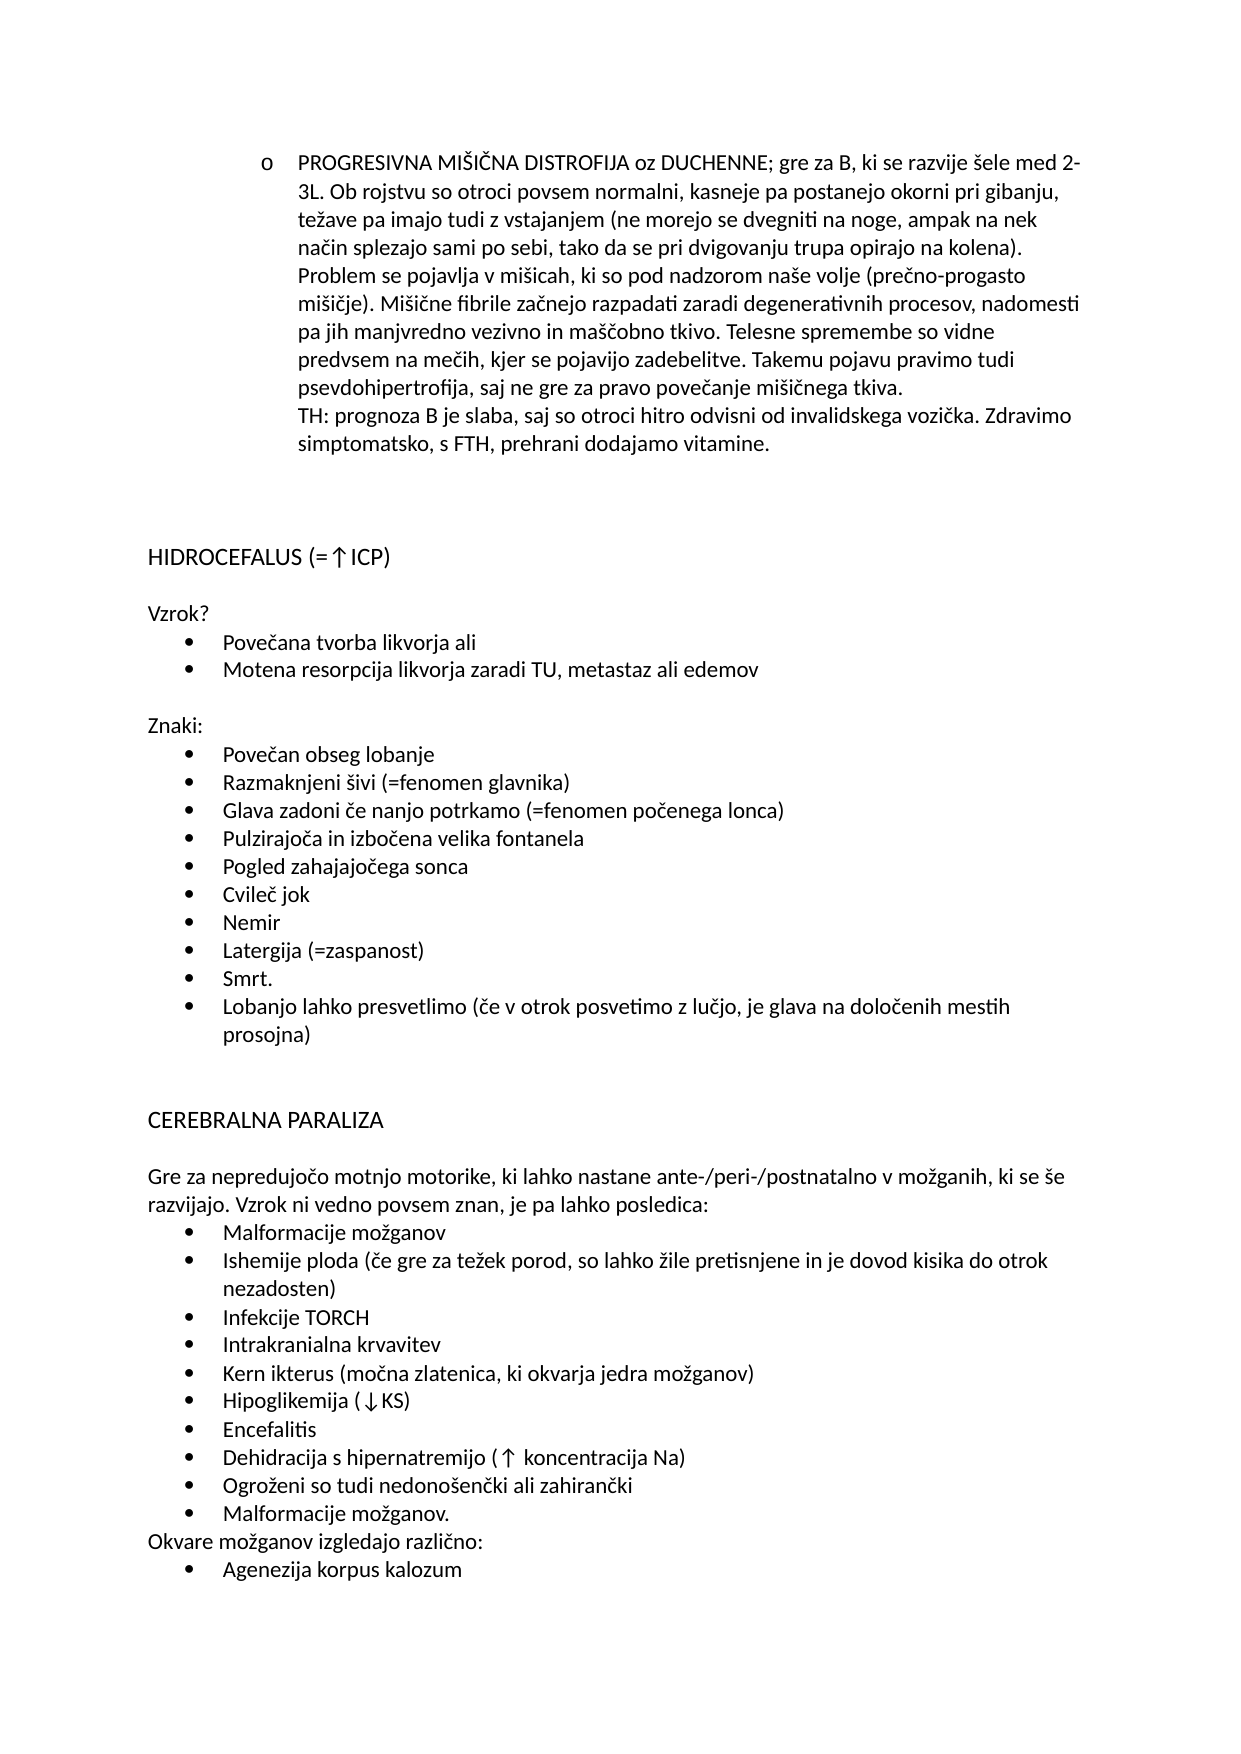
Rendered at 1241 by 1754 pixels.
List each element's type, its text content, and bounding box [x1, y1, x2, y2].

list Povečana tvorba likvorja ali [185, 628, 1093, 656]
list Kern ikterus (močna zlatenica, ki okvarja jedra možganov) [185, 1359, 1093, 1387]
list Cvileč jok [185, 880, 1093, 908]
list Ogroženi so tudi nedonošenčki ali zahirančki [185, 1471, 1093, 1499]
text Okvare možganov izgledajo različno: [148, 1527, 1093, 1555]
list Encefalitis [185, 1415, 1093, 1443]
text Gre za nepredujočo motnjo motorike, ki lahko nastane ante-/peri-/postnatalno v možganih, ki se še razvijajo. Vzrok ni vedno povsem znan, je pa lahko posledica: [148, 1162, 1093, 1218]
list Infekcije TORCH [185, 1303, 1093, 1331]
list Motena resorpcija likvorja zaradi TU, metastaz ali edemov [185, 656, 1093, 684]
list Povečan obseg lobanje [185, 740, 1093, 768]
list Pulzirajoča in izbočena velika fontanela [185, 824, 1093, 852]
list Agenezija korpus kalozum [185, 1555, 1093, 1583]
text CEREBRALNA PARALIZA [148, 1104, 1093, 1134]
list Vzrok? [148, 599, 1093, 628]
list Ishemije ploda (če gre za težek porod, so lahko žile pretisnjene in je dovod kisika do otrok nezadosten) [185, 1247, 1093, 1303]
list PROGRESIVNA MIŠIČNA DISTROFIJA oz DUCHENNE; gre za B, ki se razvije šele med 2-3L. Ob rojstvu so otroci povsem normalni, kasneje pa postanejo okorni pri gibanju, težave pa imajo tudi z vstajanjem (ne morejo se dvegniti na noge, ampak na nek način splezajo sami po sebi, tako da se pri dvigovanju trupa opirajo na kolena). Problem se pojavlja v mišicah, ki so pod nadzorom naše volje (prečno-progasto mišičje). Mišične fibrile začnejo razpadati zaradi degenerativnih procesov, nadomesti pa jih manjvredno vezivno in maščobno tkivo. Telesne spremembe so vidne predvsem na mečih, kjer se pojavijo zadebelitve. Takemu pojavu pravimo tudi psevdohipertrofija, saj ne gre za pravo povečanje mišičnega tkiva. [260, 148, 1093, 401]
list Dehidracija s hipernatremijo (↑ koncentracija Na) [185, 1443, 1093, 1471]
list HIDROCEFALUS (=↑ICP) [148, 541, 1093, 572]
list Intrakranialna krvavitev [185, 1331, 1093, 1359]
list Malformacije možganov. [185, 1499, 1093, 1527]
list Pogled zahajajočega sonca [185, 852, 1093, 880]
list Razmaknjeni šivi (=fenomen glavnika) [185, 768, 1093, 796]
text Znaki: [148, 712, 1093, 740]
list Lobanjo lahko presvetlimo (če v otrok posvetimo z lučjo, je glava na določenih mestih prosojna) [185, 992, 1093, 1048]
list Glava zadoni če nanjo potrkamo (=fenomen počenega lonca) [185, 796, 1093, 824]
list Hipoglikemija (↓KS) [185, 1387, 1093, 1415]
list Smrt. [185, 964, 1093, 992]
list TH: prognoza B je slaba, saj so otroci hitro odvisni od invalidskega vozička. Zdravimo simptomatsko, s FTH, prehrani dodajamo vitamine. [298, 401, 1093, 457]
list Nemir [185, 908, 1093, 936]
list Latergija (=zaspanost) [185, 936, 1093, 964]
list Malformacije možganov [185, 1218, 1093, 1247]
